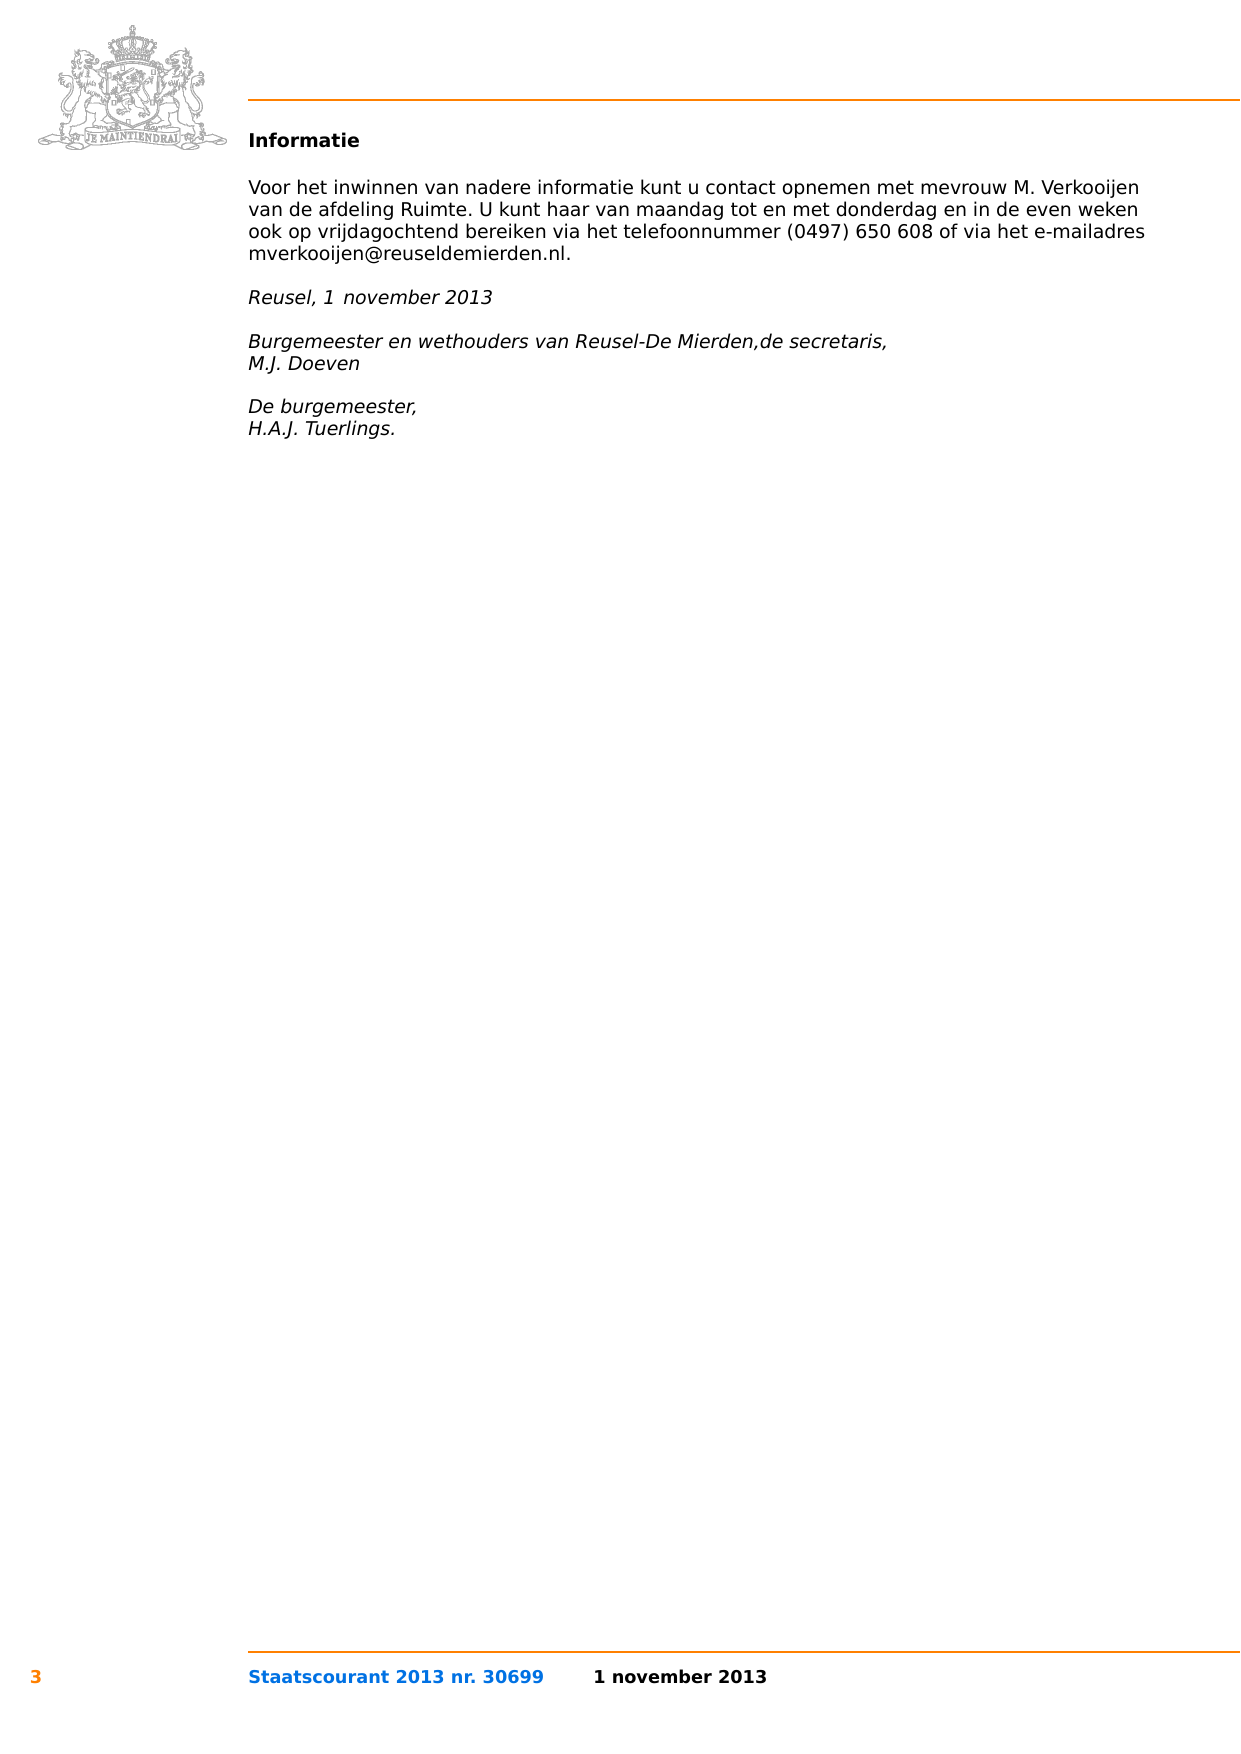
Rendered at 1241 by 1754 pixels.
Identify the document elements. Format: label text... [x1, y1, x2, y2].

picture [38, 25, 227, 150]
text Voor het inwinnen van nadere informatie kunt u contact opnemen met mevrouw M. Verkooijen van de afdeling Ruimte. U kunt haar van maandag tot en met donderdag en in de even weken ook op vrijdagochtend bereiken via het telefoonnummer (0497) 650 608 of via het e-mailadres mverkooijen@reuseldemierden.nl. [248, 177, 1163, 265]
text Burgemeester en wethouders van Reusel-De Mierden,de secretaris, M.J. Doeven [248, 331, 1163, 374]
text Reusel, 1 november 2013 [248, 287, 1163, 309]
text De burgemeester, H.A.J. Tuerlings. [248, 396, 1163, 440]
subtitle Informatie [248, 130, 1163, 152]
